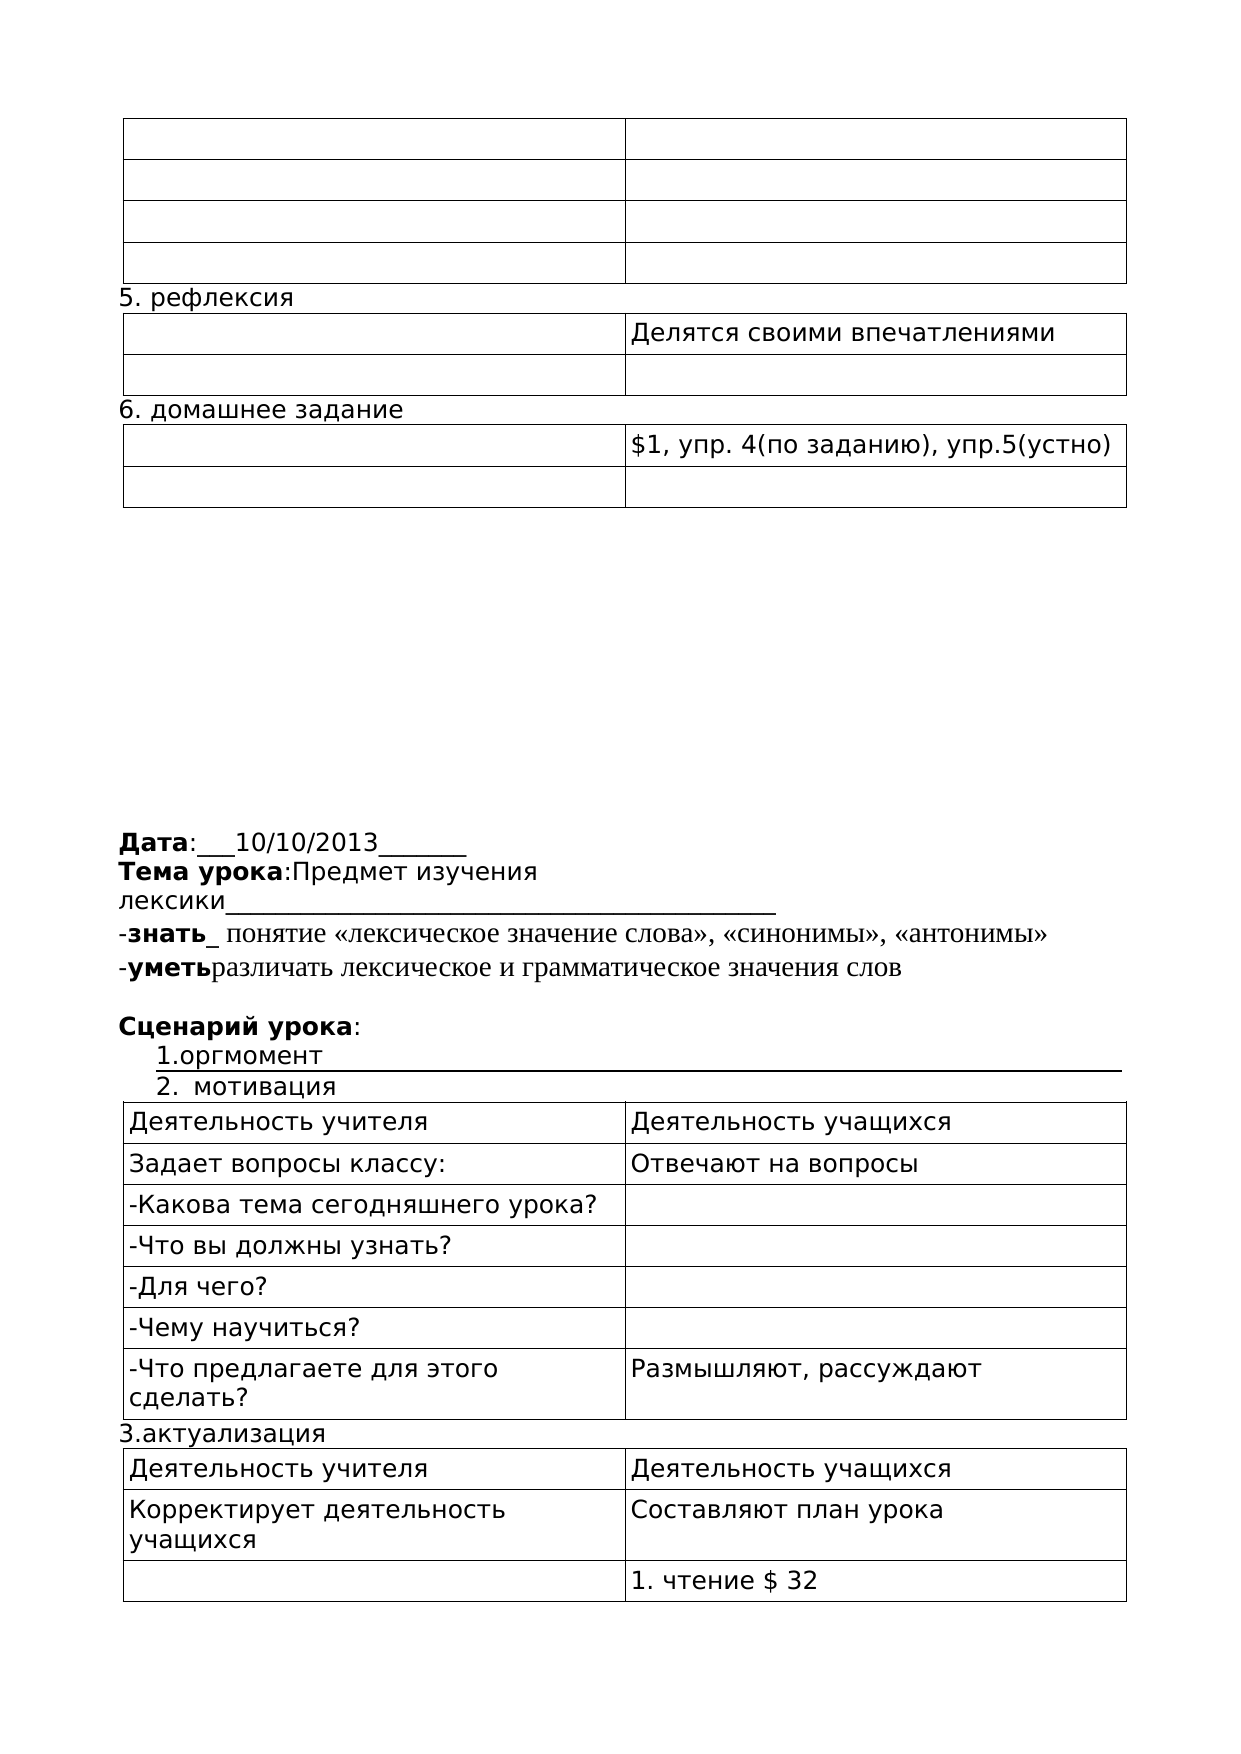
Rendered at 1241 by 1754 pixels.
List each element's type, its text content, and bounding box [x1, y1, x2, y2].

text Дата:___10/10/2013_______ [118, 828, 1122, 857]
text Сценарий урока: [118, 1012, 1122, 1041]
table_cell [124, 160, 625, 200]
text 1.оргмомент [156, 1041, 1122, 1070]
table_cell [626, 1185, 1126, 1225]
table_header [124, 314, 625, 353]
table_cell [124, 201, 625, 242]
table_cell -Какова тема сегодняшнего урока? [124, 1185, 625, 1225]
table_cell [626, 243, 1126, 283]
table_cell -Чему научиться? [124, 1308, 625, 1348]
table_cell [124, 119, 625, 159]
text 5. рефлексия [118, 283, 1122, 312]
table_cell Составляют план урока [626, 1490, 1126, 1560]
table_cell Задает вопросы классу: [124, 1144, 625, 1184]
table_cell [124, 467, 625, 507]
table_cell [626, 160, 1126, 200]
text 6. домашнее задание [118, 395, 1122, 424]
text -уметьразличать лексическое и грамматическое значения слов [118, 949, 1122, 983]
table_cell [124, 355, 625, 395]
table_header Деятельность учащихся [626, 1449, 1126, 1489]
table_cell [626, 1308, 1126, 1348]
table_header [124, 425, 625, 466]
table_cell Размышляют, рассуждают [626, 1349, 1126, 1418]
table_cell [626, 201, 1126, 242]
table_cell [626, 119, 1126, 159]
table_header Деятельность учителя [124, 1103, 625, 1142]
table_cell Отвечают на вопросы [626, 1144, 1126, 1184]
table_cell [626, 1226, 1126, 1266]
table_cell [626, 355, 1126, 395]
table_cell [626, 1267, 1126, 1307]
text Тема урока:Предмет изучения лексики____________________________________________ [118, 857, 1122, 916]
table_header Делятся своими впечатлениями [626, 314, 1126, 353]
table_header $1, упр. 4(по заданию), упр.5(устно) [626, 425, 1126, 466]
table_cell -Что предлагаете для этого сделать? [124, 1349, 625, 1418]
table_cell -Для чего? [124, 1267, 625, 1307]
list мотивация [156, 1072, 1122, 1101]
table_cell -Что вы должны узнать? [124, 1226, 625, 1266]
table_header Деятельность учителя [124, 1449, 625, 1489]
table_header Деятельность учащихся [626, 1103, 1126, 1142]
text -знать_ понятие «лексическое значение слова», «синонимы», «антонимы» [118, 916, 1122, 949]
table_cell [124, 243, 625, 283]
table_cell Корректирует деятельность учащихся [124, 1490, 625, 1560]
table_cell [626, 467, 1126, 507]
text 3.актуализация [118, 1419, 1122, 1448]
table_cell [124, 1561, 625, 1601]
table_cell 1. чтение $ 32 [626, 1561, 1126, 1601]
